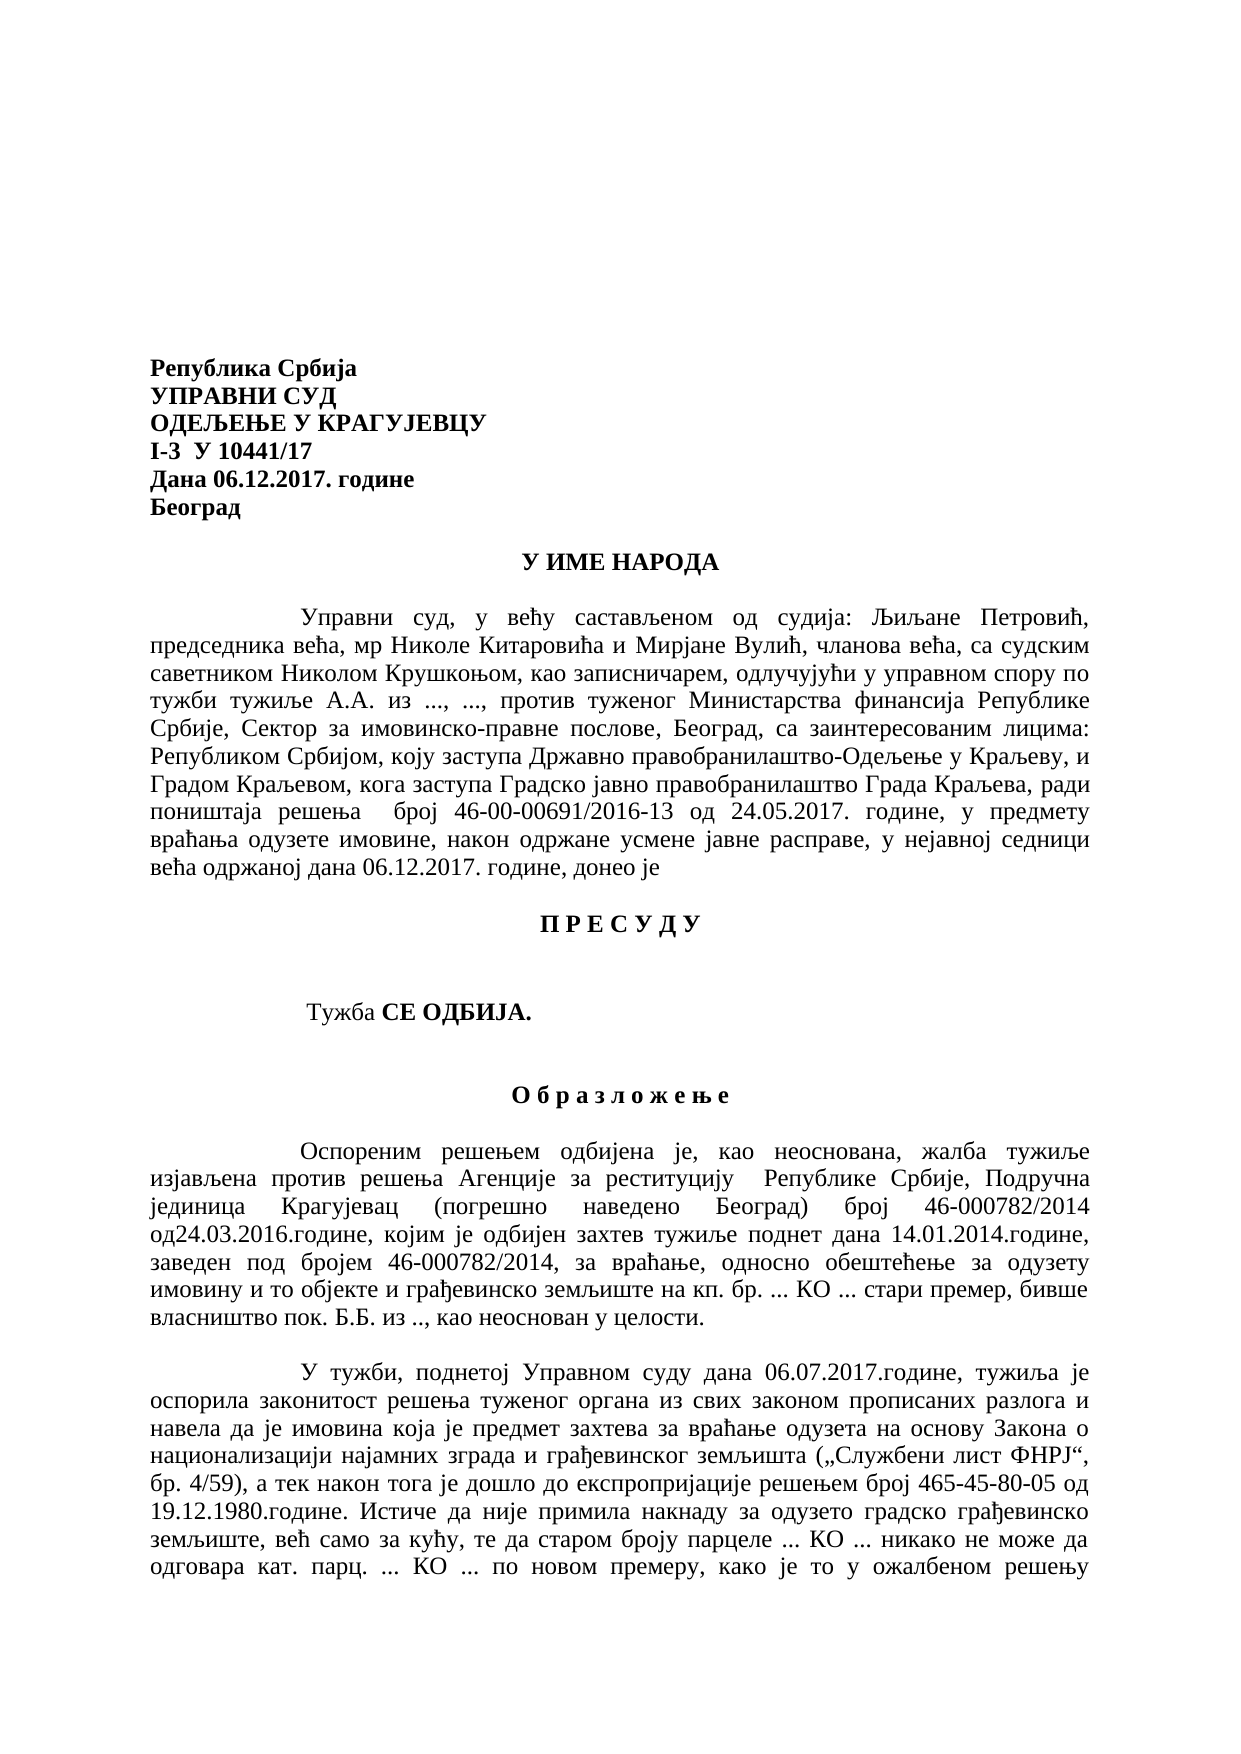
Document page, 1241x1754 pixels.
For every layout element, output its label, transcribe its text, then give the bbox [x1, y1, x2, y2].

text П Р Е С У Д У [150, 911, 1090, 938]
text Република Србија [150, 148, 1090, 382]
text У ИМЕ НАРОДА [150, 548, 1090, 576]
text У тужби, поднетој Управном суду дана 06.07.2017.године, тужиља је оспорила законитост решења туженог органа из свих законом прописаних разлога и навела да је имовина која је предмет захтева за враћање одузета на основу Закона о национализацији најамних зграда и грађевинског земљишта („Службени лист ФНРЈ“, бр. 4/59), а тек након тога је дошло до експропријације решењем број 465-45-80-05 од 19.12.1980.године. Истиче да није примила накнаду за одузето градско грађевинско земљиште, већ само за кућу, те да старом броју парцеле ... КО ... никако не може да одговара кат. парц. ... КО ... по новом премеру, како је то у ожалбеном решењу [150, 1358, 1090, 1580]
text УПРАВНИ СУД [150, 382, 1090, 409]
text О б р а з л о ж е њ е [150, 1081, 1090, 1109]
text I-3 У 10441/17 [150, 437, 1090, 465]
text Дана 06.12.2017. године [150, 465, 1090, 493]
text ОДEЉЕЊЕ У КРАГУЈЕВЦУ [150, 409, 1090, 437]
text Тужба СЕ ОДБИЈА. [150, 998, 1090, 1026]
text Београд [150, 493, 1090, 520]
text Оспореним решењем одбијена је, као неоснована, жалба тужиље изјављена против решења Агенције за реституцију Републике Србије, Подручна јединица Крагујевац (погрешно наведено Београд) број 46-000782/2014 од24.03.2016.године, којим је одбијен захтев тужиље поднет дана 14.01.2014.године, заведен под бројем 46-000782/2014, за враћање, односно обештећење за одузету имовину и то објекте и грађевинско земљиште на кп. бр. ... КО ... стари премер, бивше власништво пок. Б.Б. из .., као неоснован у целости. [150, 1137, 1090, 1331]
text Управни суд, у већу састављеном од судија: Љиљане Петровић, председника већа, мр Николе Китаровића и Мирјане Вулић, чланова већа, са судским саветником Николом Крушкоњом, као записничарем, одлучујући у управном спору по тужби тужиљe A.A. из ..., ..., против туженог Министарства финансија Републике Србије, Сектор за имовинско-правне послове, Београд, са заинтересованим лицима: Републиком Србијом, коју заступа Државно правобранилаштво-Одељење у Краљеву, и Градом Краљевом, кога заступа Градско јавно правобранилаштво Града Краљева, ради поништаја решења број 46-00-00691/2016-13 од 24.05.2017. године, у предмету враћања одузете имовине, након одржане усмене јавне расправе, у нејавној седници већа одржаној дана 06.12.2017. године, донео је [150, 603, 1090, 881]
